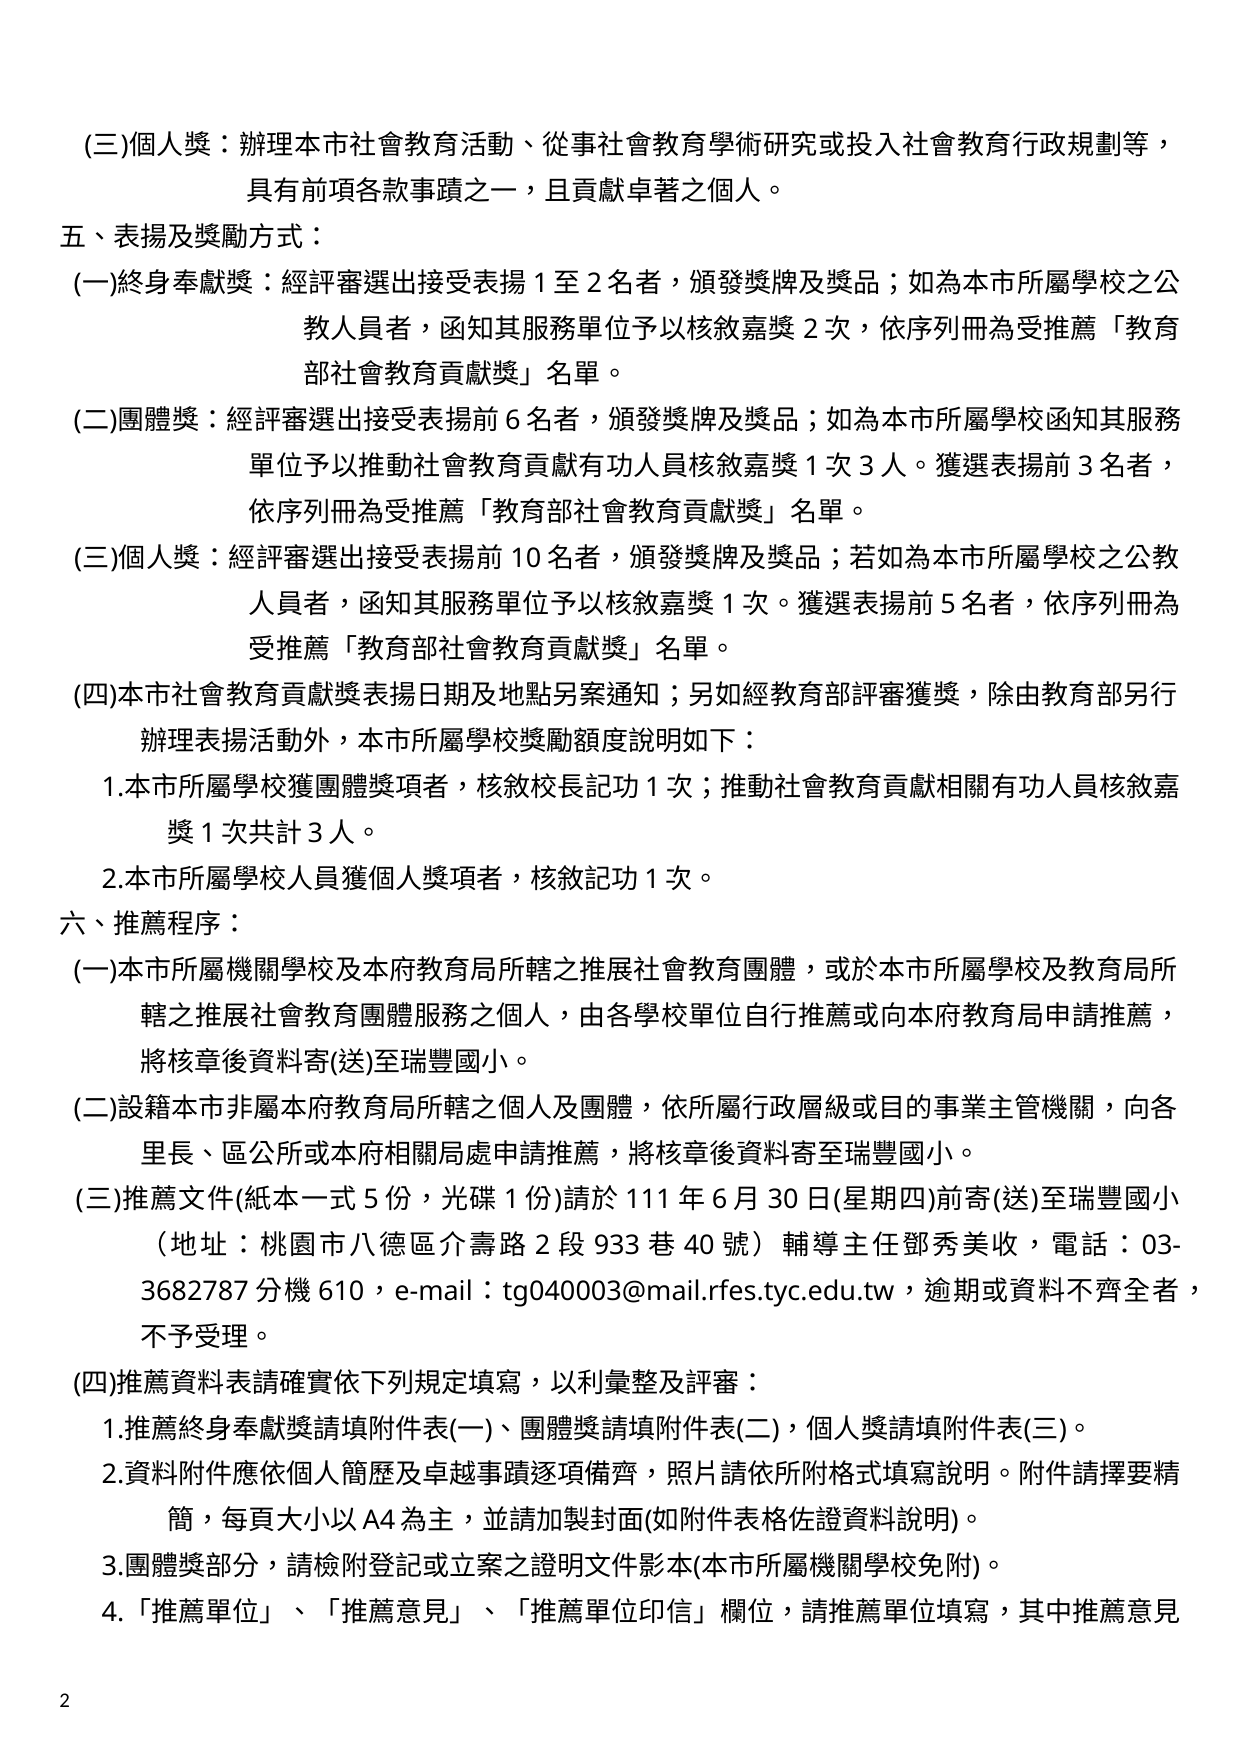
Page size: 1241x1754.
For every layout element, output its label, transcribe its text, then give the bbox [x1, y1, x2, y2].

text (三)推薦文件(紙本一式5份，光碟1份)請於111年6月30日(星期四)前寄(送)至瑞豐國小（地址：桃園市八德區介壽路2段933巷40號）輔導主任鄧秀美收，電話：03-3682787分機610，e-mail：tg040003@mail.rfes.tyc.edu.tw，逾期或資料不齊全者，不予受理。 [59, 1172, 1181, 1356]
text 2.本市所屬學校人員獲個人獎項者，核敘記功1次。 [59, 851, 1181, 897]
text (四)推薦資料表請確實依下列規定填寫，以利彙整及評審： [59, 1356, 1181, 1401]
text 1.本市所屬學校獲團體獎項者，核敘校長記功1次；推動社會教育貢獻相關有功人員核敘嘉獎1次共計3人。 [59, 760, 1181, 851]
text (一)終身奉獻獎：經評審選出接受表揚1至2名者，頒發獎牌及獎品；如為本市所屬學校之公教人員者，函知其服務單位予以核敘嘉獎2次，依序列冊為受推薦「教育部社會教育貢獻獎」名單。 [59, 256, 1181, 393]
text (二)設籍本市非屬本府教育局所轄之個人及團體，依所屬行政層級或目的事業主管機關，向各里長、區公所或本府相關局處申請推薦，將核章後資料寄至瑞豐國小。 [59, 1081, 1181, 1172]
text 4.「推薦單位」、「推薦意見」、「推薦單位印信」欄位，請推薦單位填寫，其中推薦意見 [59, 1585, 1181, 1631]
text 五、表揚及獎勵方式： [59, 210, 1181, 256]
text (四)本市社會教育貢獻獎表揚日期及地點另案通知；另如經教育部評審獲獎，除由教育部另行辦理表揚活動外，本市所屬學校獎勵額度說明如下： [59, 668, 1181, 760]
text (一)本市所屬機關學校及本府教育局所轄之推展社會教育團體，或於本市所屬學校及教育局所轄之推展社會教育團體服務之個人，由各學校單位自行推薦或向本府教育局申請推薦，將核章後資料寄(送)至瑞豐國小。 [59, 943, 1181, 1081]
text 1.推薦終身奉獻獎請填附件表(一)、團體獎請填附件表(二)，個人獎請填附件表(三)。 [59, 1401, 1181, 1447]
text 3.團體獎部分，請檢附登記或立案之證明文件影本(本市所屬機關學校免附)。 [59, 1539, 1181, 1585]
text (三)個人獎：經評審選出接受表揚前10名者，頒發獎牌及獎品；若如為本市所屬學校之公教人員者，函知其服務單位予以核敘嘉獎1次。獲選表揚前5名者，依序列冊為受推薦「教育部社會教育貢獻獎」名單。 [59, 531, 1181, 668]
text (三)個人獎：辦理本市社會教育活動、從事社會教育學術研究或投入社會教育行政規劃等，具有前項各款事蹟之一，且貢獻卓著之個人。 [84, 118, 1181, 210]
text (二)團體獎：經評審選出接受表揚前6名者，頒發獎牌及獎品；如為本市所屬學校函知其服務單位予以推動社會教育貢獻有功人員核敘嘉獎1次3人。獲選表揚前3名者，依序列冊為受推薦「教育部社會教育貢獻獎」名單。 [59, 393, 1181, 531]
text 六、推薦程序： [59, 897, 1181, 943]
text 2.資料附件應依個人簡歷及卓越事蹟逐項備齊，照片請依所附格式填寫說明。附件請擇要精簡，每頁大小以A4為主，並請加製封面(如附件表格佐證資料說明)。 [59, 1447, 1181, 1539]
